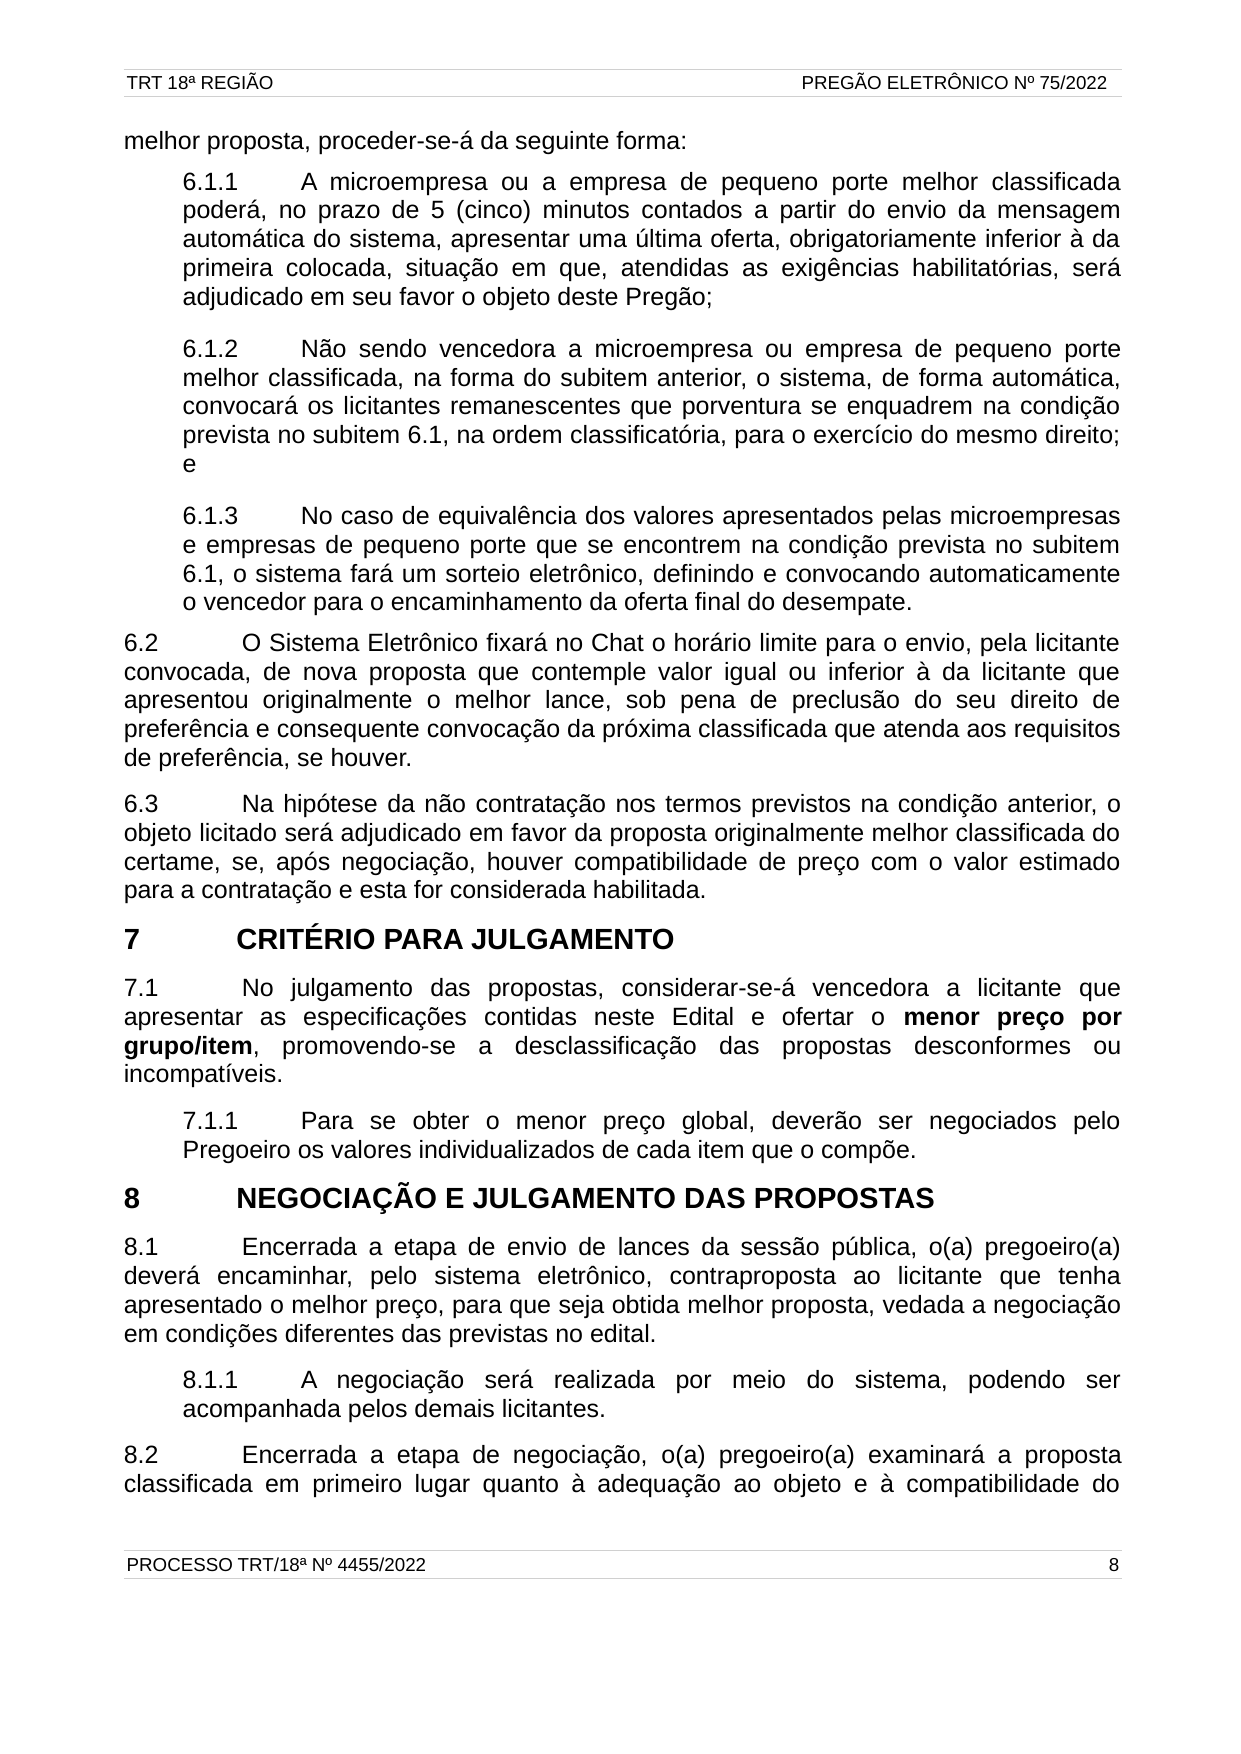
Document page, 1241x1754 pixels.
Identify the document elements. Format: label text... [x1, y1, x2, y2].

text 6.3 Na hipótese da não contratação nos termos previstos na condição anterior, o objeto licitado será adjudicado em favor da proposta originalmente melhor classificada do certame, se, após negociação, houver compatibilidade de preço com o valor estimado para a contratação e esta for considerada habilitada. [123, 789, 1122, 904]
text 7.1.1 Para se obter o menor preço global, deverão ser negociados pelo Pregoeiro os valores individualizados de cada item que o compõe. [182, 1106, 1122, 1163]
text 6.1.1 A microempresa ou a empresa de pequeno porte melhor classificada poderá, no prazo de 5 (cinco) minutos contados a partir do envio da mensagem automática do sistema, apresentar uma última oferta, obrigatoriamente inferior à da primeira colocada, situação em que, atendidas as exigências habilitatórias, será adjudicado em seu favor o objeto deste Pregão; [182, 166, 1122, 310]
text 8.2 Encerrada a etapa de negociação, o(a) pregoeiro(a) examinará a proposta classificada em primeiro lugar quanto à adequação ao objeto e à compatibilidade do [123, 1440, 1122, 1498]
list 6.1.3 No caso de equivalência dos valores apresentados pelas microempresas e empresas de pequeno porte que se encontrem na condição prevista no subitem 6.1, o sistema fará um sorteio eletrônico, definindo e convocando automaticamente o vencedor para o encaminhamento da oferta final do desempate. [182, 501, 1122, 616]
text 8.1.1 A negociação será realizada por meio do sistema, podendo ser acompanhada pelos demais licitantes. [182, 1365, 1122, 1423]
text 7.1 No julgamento das propostas, considerar-se-á vencedora a licitante que apresentar as especificações contidas neste Edital e ofertar o menor preço por grupo/item, promovendo-se a desclassificação das propostas desconformes ou incompatíveis. [123, 973, 1122, 1088]
text 7 CRITÉRIO PARA JULGAMENTO [123, 922, 1122, 956]
text 6.1.2 Não sendo vencedora a microempresa ou empresa de pequeno porte melhor classificada, na forma do subitem anterior, o sistema, de forma automática, convocará os licitantes remanescentes que porventura se enquadrem na condição prevista no subitem 6.1, na ordem classificatória, para o exercício do mesmo direito; e [182, 334, 1122, 477]
text melhor proposta, proceder-se-á da seguinte forma: [123, 126, 1122, 155]
text 6.2 O Sistema Eletrônico fixará no Chat o horário limite para o envio, pela licitante convocada, de nova proposta que contemple valor igual ou inferior à da licitante que apresentou originalmente o melhor lance, sob pena de preclusão do seu direito de preferência e consequente convocação da próxima classificada que atenda aos requisitos de preferência, se houver. [123, 628, 1122, 772]
text 8.1 Encerrada a etapa de envio de lances da sessão pública, o(a) pregoeiro(a) deverá encaminhar, pelo sistema eletrônico, contraproposta ao licitante que tenha apresentado o melhor preço, para que seja obtida melhor proposta, vedada a negociação em condições diferentes das previstas no edital. [123, 1232, 1122, 1347]
text 8 NEGOCIAÇÃO E JULGAMENTO DAS PROPOSTAS [123, 1181, 1122, 1215]
